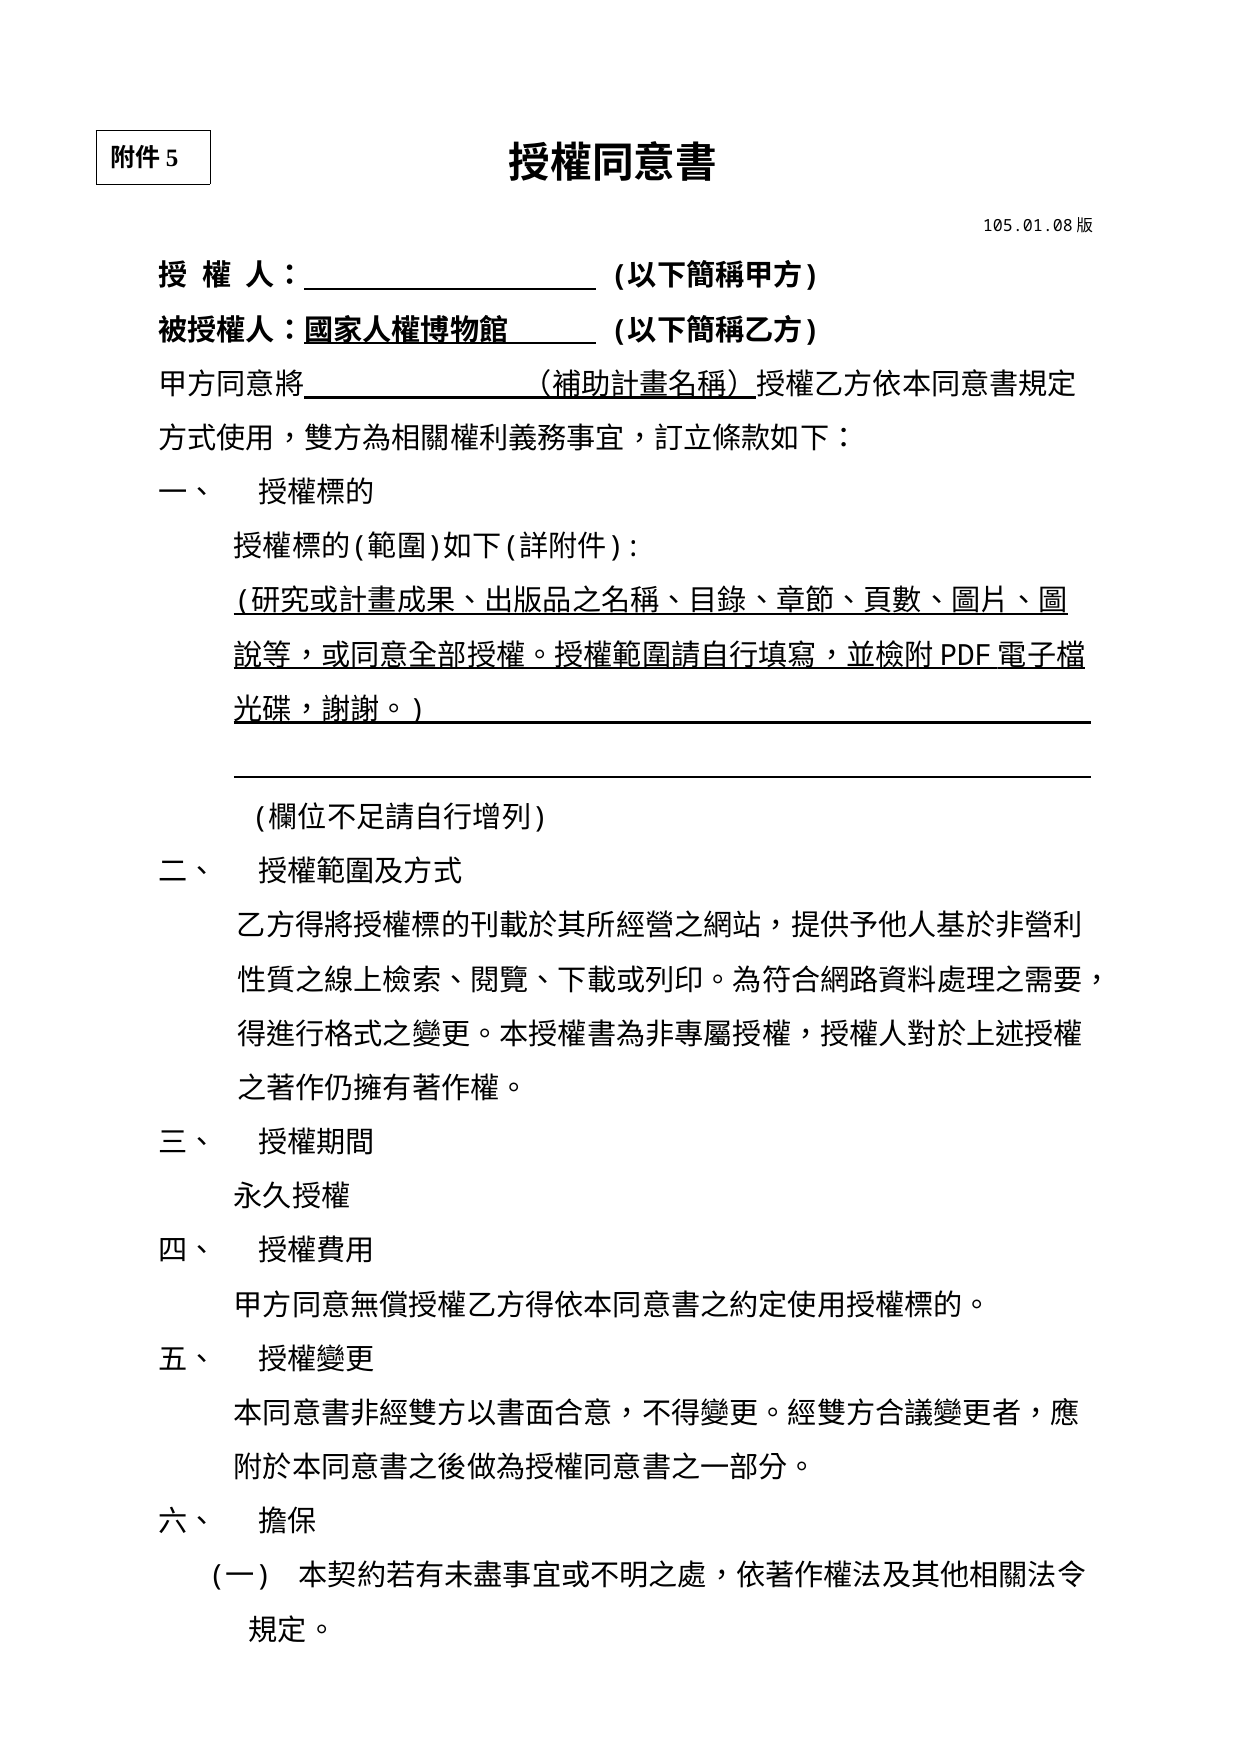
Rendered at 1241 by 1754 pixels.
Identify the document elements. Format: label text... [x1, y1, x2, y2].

text 被授權人：國家人權博物館 (以下簡稱乙方) [158, 297, 1093, 351]
text 授權標的(範圍)如下(詳附件): [233, 513, 1093, 567]
list 授權變更 [158, 1326, 1093, 1380]
text 永久授權 [233, 1163, 1093, 1217]
list 授權範圍及方式 [158, 838, 1093, 892]
text 甲方同意將 （補助計畫名稱）授權乙方依本同意書規定方式使用，雙方為相關權利義務事宜，訂立條款如下： [158, 351, 1093, 459]
text (欄位不足請自行增列) [233, 784, 1093, 838]
text 本同意書非經雙方以書面合意，不得變更。經雙方合議變更者，應附於本同意書之後做為授權同意書之一部分。 [233, 1380, 1093, 1488]
list 本契約若有未盡事宜或不明之處，依著作權法及其他相關法令規定。 [208, 1542, 1093, 1651]
text 授 權 人： (以下簡稱甲方) [158, 242, 1093, 297]
text 授權同意書 [133, 134, 1093, 188]
text (研究或計畫成果、出版品之名稱、目錄、章節、頁數、圖片、圖說等，或同意全部授權。授權範圍請自行填寫，並檢附PDF電子檔光碟，謝謝。) [233, 567, 1093, 730]
text 乙方得將授權標的刊載於其所經營之網站，提供予他人基於非營利性質之線上檢索、閱覽、下載或列印。為符合網路資料處理之需要，得進行格式之變更。本授權書為非專屬授權，授權人對於上述授權之著作仍擁有著作權。 [237, 892, 1093, 1109]
list 授權期間 [158, 1109, 1093, 1163]
text 105.01.08版 [133, 188, 1093, 242]
list 授權標的 [158, 459, 1093, 513]
text 授權同意書 [97, 131, 210, 184]
text 附件5 [111, 138, 195, 174]
list 授權費用 [158, 1217, 1093, 1272]
text 甲方同意無償授權乙方得依本同意書之約定使用授權標的。 [233, 1272, 1093, 1326]
list 擔保 [158, 1488, 1093, 1542]
